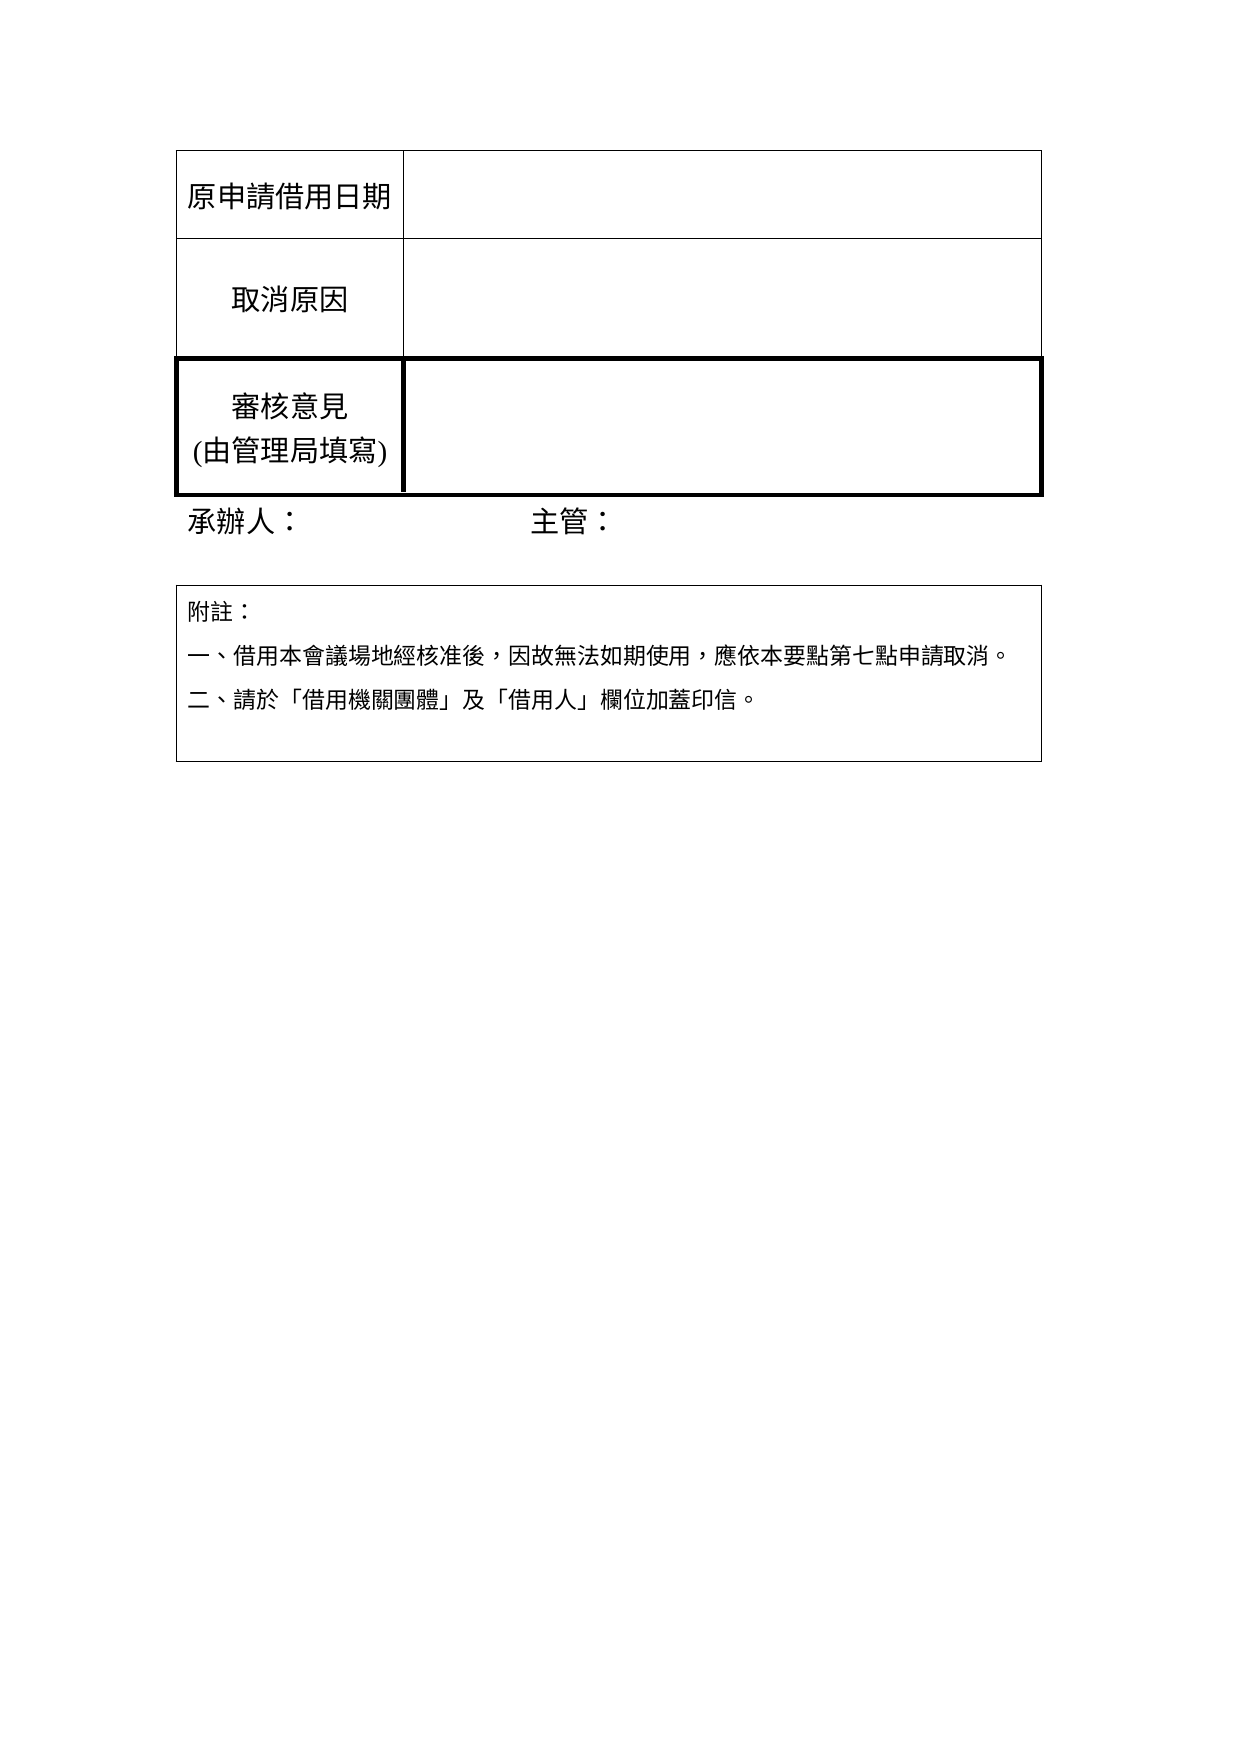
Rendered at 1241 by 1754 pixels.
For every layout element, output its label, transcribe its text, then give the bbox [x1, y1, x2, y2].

table_cell [404, 151, 1041, 238]
text 承辦人： 主管： [187, 497, 1053, 541]
table_cell 審核意見 (由管理局填寫) [179, 361, 401, 492]
table_cell [406, 361, 1039, 492]
table_cell 取消原因 [177, 239, 403, 356]
table_cell [404, 239, 1041, 356]
table_cell 原申請借用日期 [177, 151, 403, 238]
table_header 附註： 一、借用本會議場地經核准後，因故無法如期使用，應依本要點第七點申請取消。 二、請於「借用機關團體」及「借用人」欄位加蓋印信。 [177, 586, 1041, 761]
